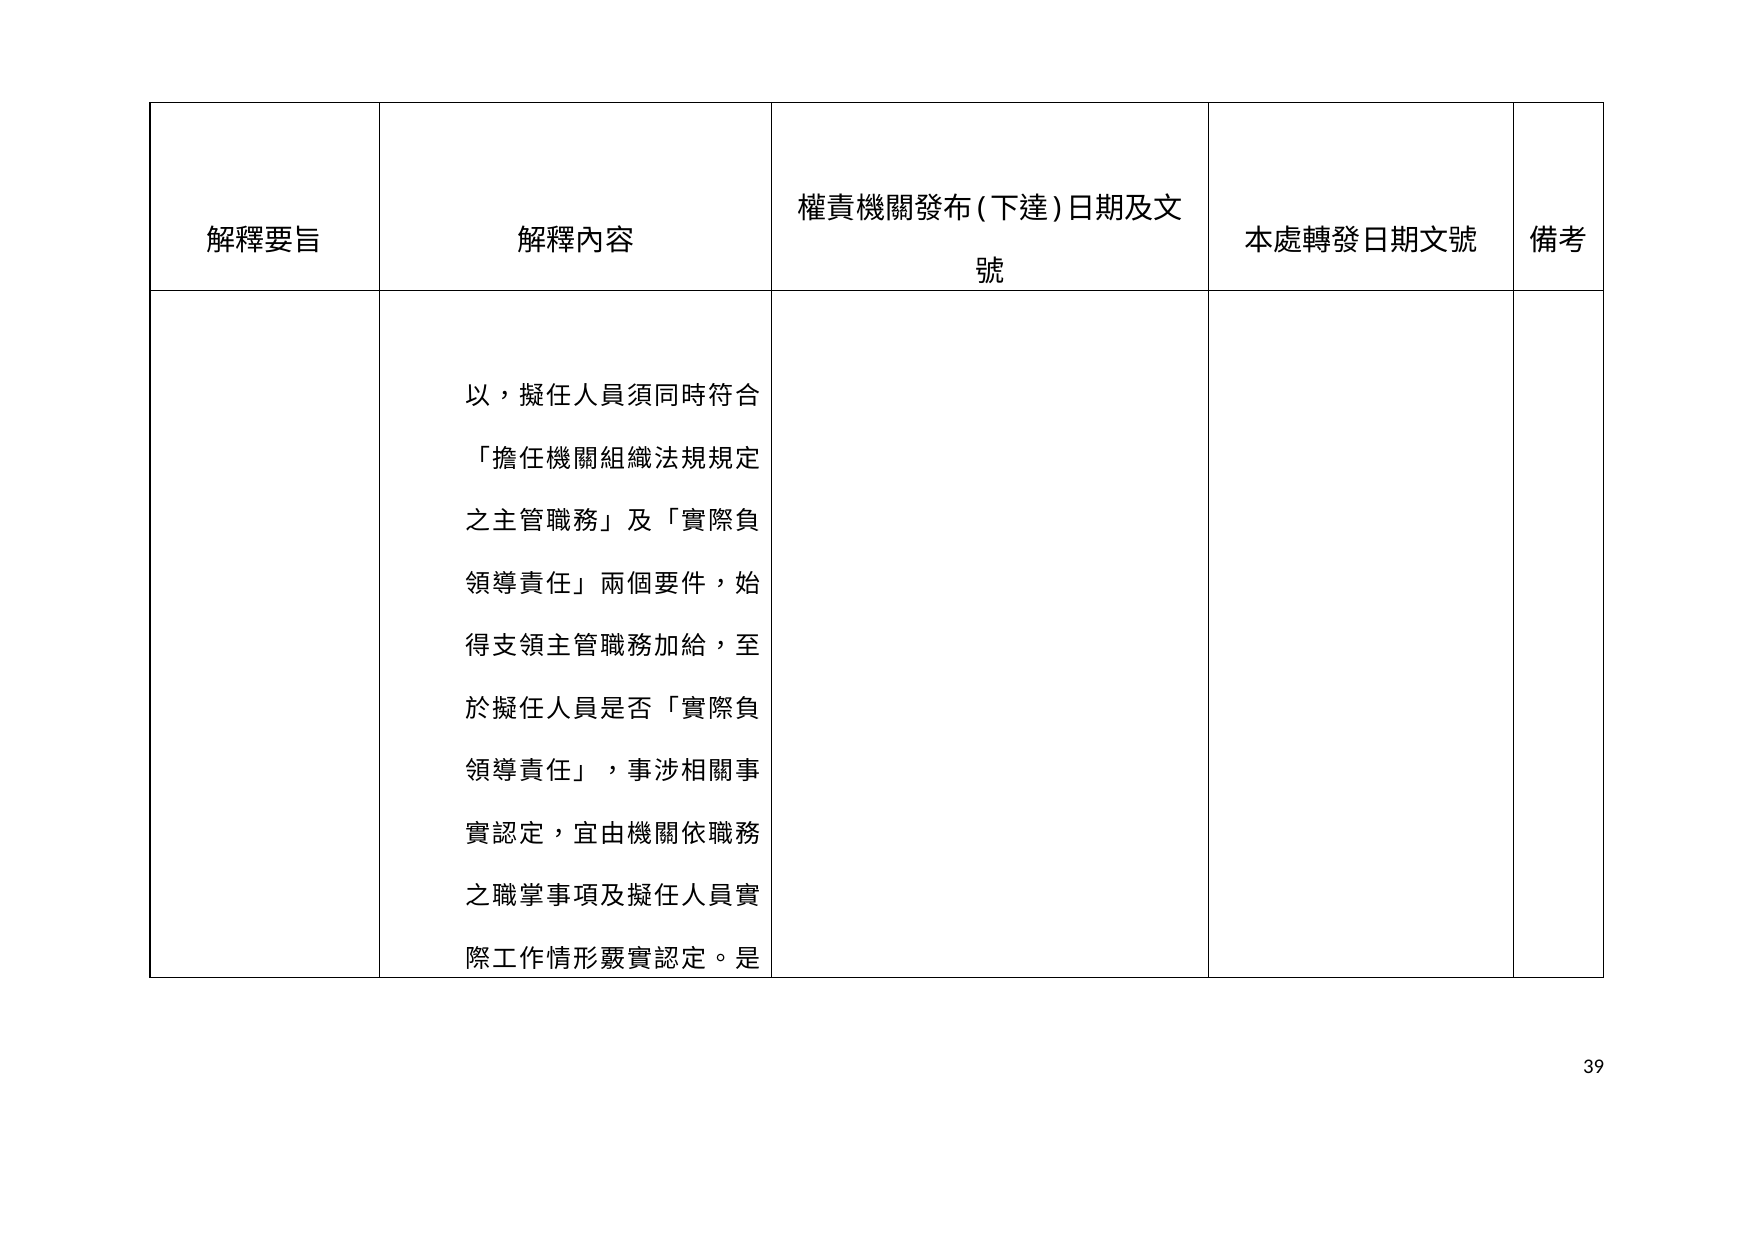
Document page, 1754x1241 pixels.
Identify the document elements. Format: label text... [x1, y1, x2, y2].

table_header 權責機關發布(下達)日期及文號 [772, 103, 1208, 289]
table_header 本處轉發日期文號 [1209, 103, 1513, 289]
table_header 解釋內容 [380, 103, 771, 289]
table_header 備考 [1514, 103, 1603, 289]
table_cell [1514, 291, 1603, 977]
table_cell 以，擬任人員須同時符合「擔任機關組織法規規定之主管職務」及「實際負領導責任」兩個要件，始得支領主管職務加給，至於擬任人員是否「實際負領導責任」，事涉相關事實認定，宜由機關依職務之職掌事項及擬任人員實際工作情形覈實認定。是 [380, 291, 771, 977]
table_cell [151, 291, 379, 977]
table_header 解釋要旨 [151, 103, 379, 289]
table_cell [1209, 291, 1513, 977]
table_cell [772, 291, 1208, 977]
